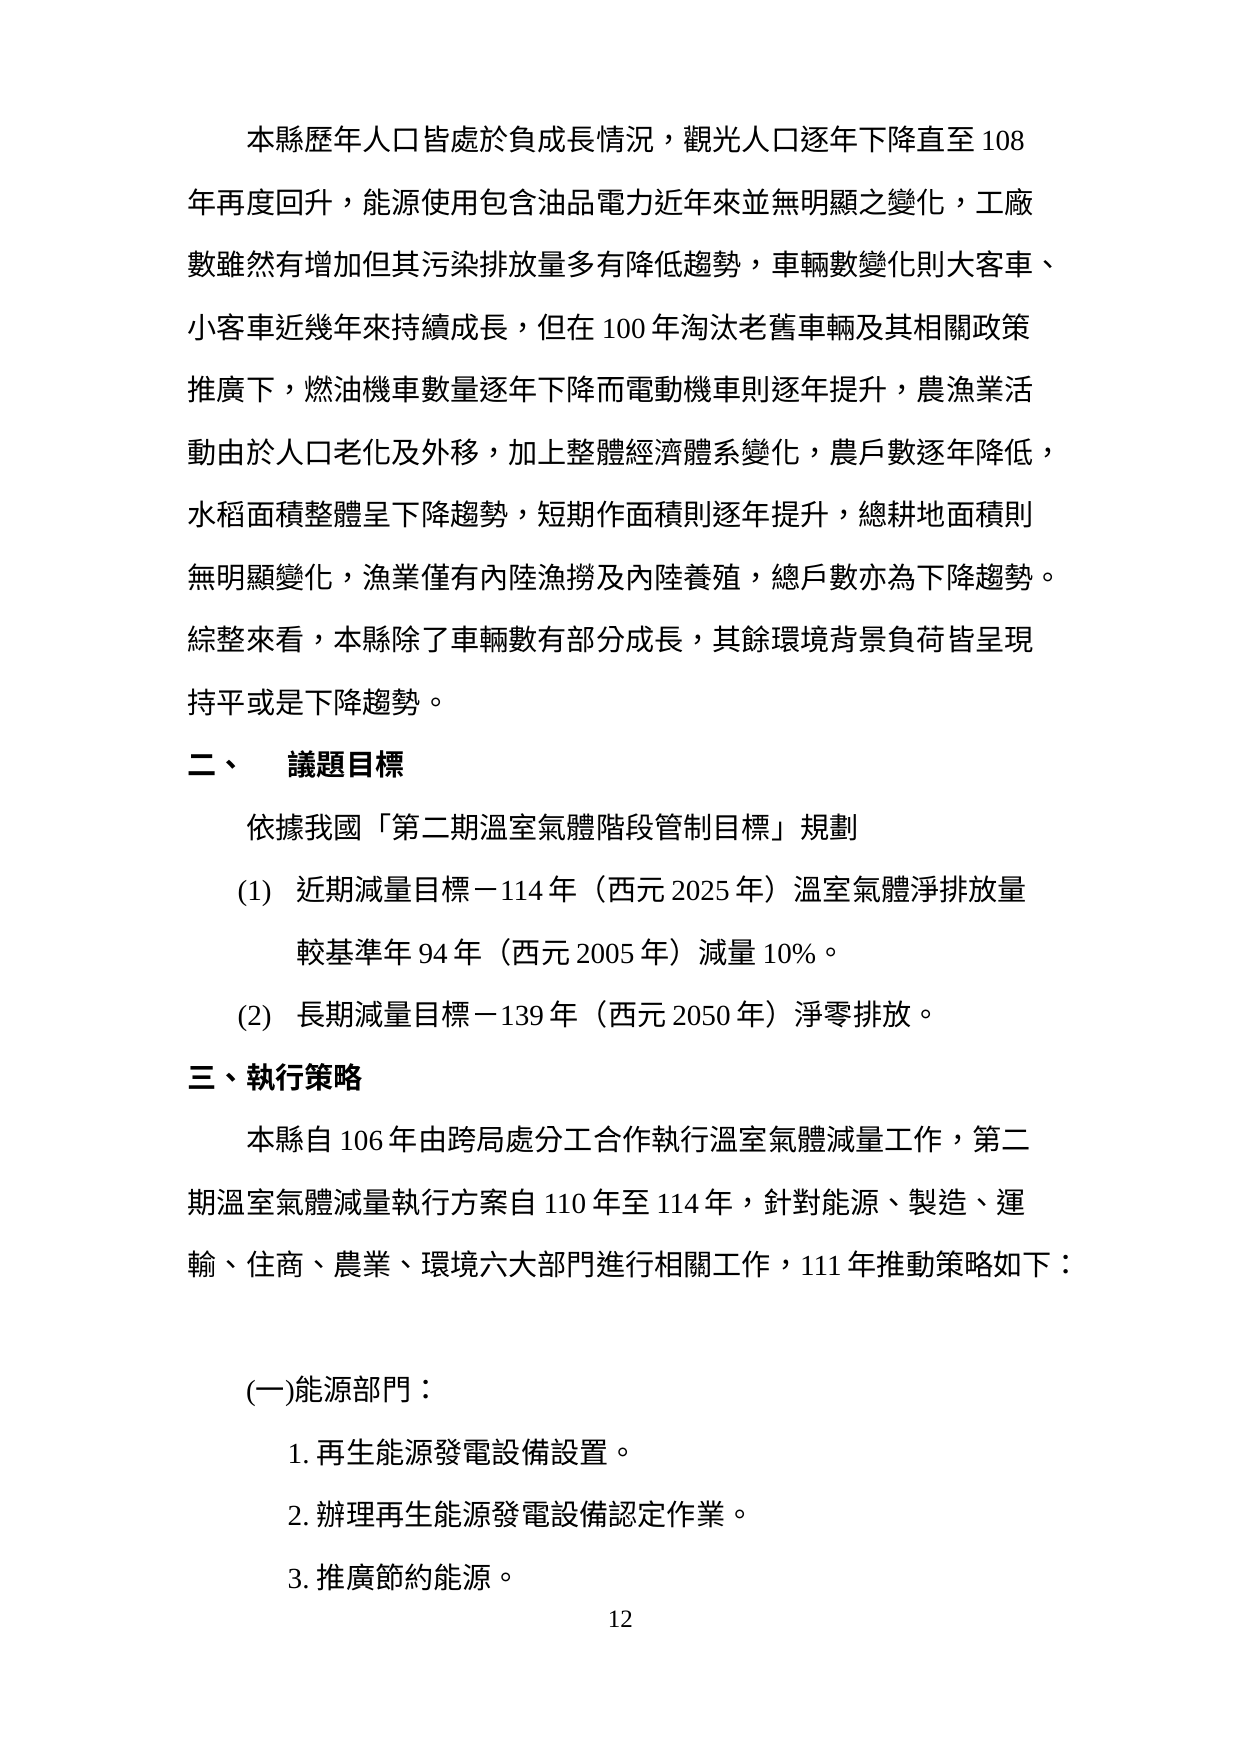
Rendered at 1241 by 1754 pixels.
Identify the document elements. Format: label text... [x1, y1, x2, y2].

list 長期減量目標－139年（西元2050年）淨零排放。 [237, 971, 1053, 1034]
text 2. 辦理再生能源發電設備認定作業。 [287, 1471, 1053, 1534]
text 三、執行策略 [187, 1034, 1053, 1096]
text 二、 議題目標 [187, 721, 1053, 784]
list 近期減量目標－114年（西元2025年）溫室氣體淨排放量較基準年94年（西元2005年）減量10%。 [237, 846, 1053, 971]
text 本縣歷年人口皆處於負成長情況，觀光人口逐年下降直至108年再度回升，能源使用包含油品電力近年來並無明顯之變化，工廠數雖然有增加但其污染排放量多有降低趨勢，車輛數變化則大客車、小客車近幾年來持續成長，但在100年淘汰老舊車輛及其相關政策推廣下，燃油機車數量逐年下降而電動機車則逐年提升，農漁業活動由於人口老化及外移，加上整體經濟體系變化，農戶數逐年降低，水稻面積整體呈下降趨勢，短期作面積則逐年提升，總耕地面積則無明顯變化，漁業僅有內陸漁撈及內陸養殖，總戶數亦為下降趨勢。綜整來看，本縣除了車輛數有部分成長，其餘環境背景負荷皆呈現持平或是下降趨勢。 [187, 96, 1053, 721]
text 本縣自106年由跨局處分工合作執行溫室氣體減量工作，第二期溫室氣體減量執行方案自110年至114年，針對能源、製造、運輸、住商、農業、環境六大部門進行相關工作，111年推動策略如下： [187, 1096, 1053, 1346]
text 1. 再生能源發電設備設置。 [287, 1409, 1053, 1471]
text 3. 推廣節約能源。 [287, 1534, 1053, 1596]
text (一)能源部門： [187, 1346, 1053, 1409]
text 依據我國「第二期溫室氣體階段管制目標」規劃 [187, 784, 1053, 846]
